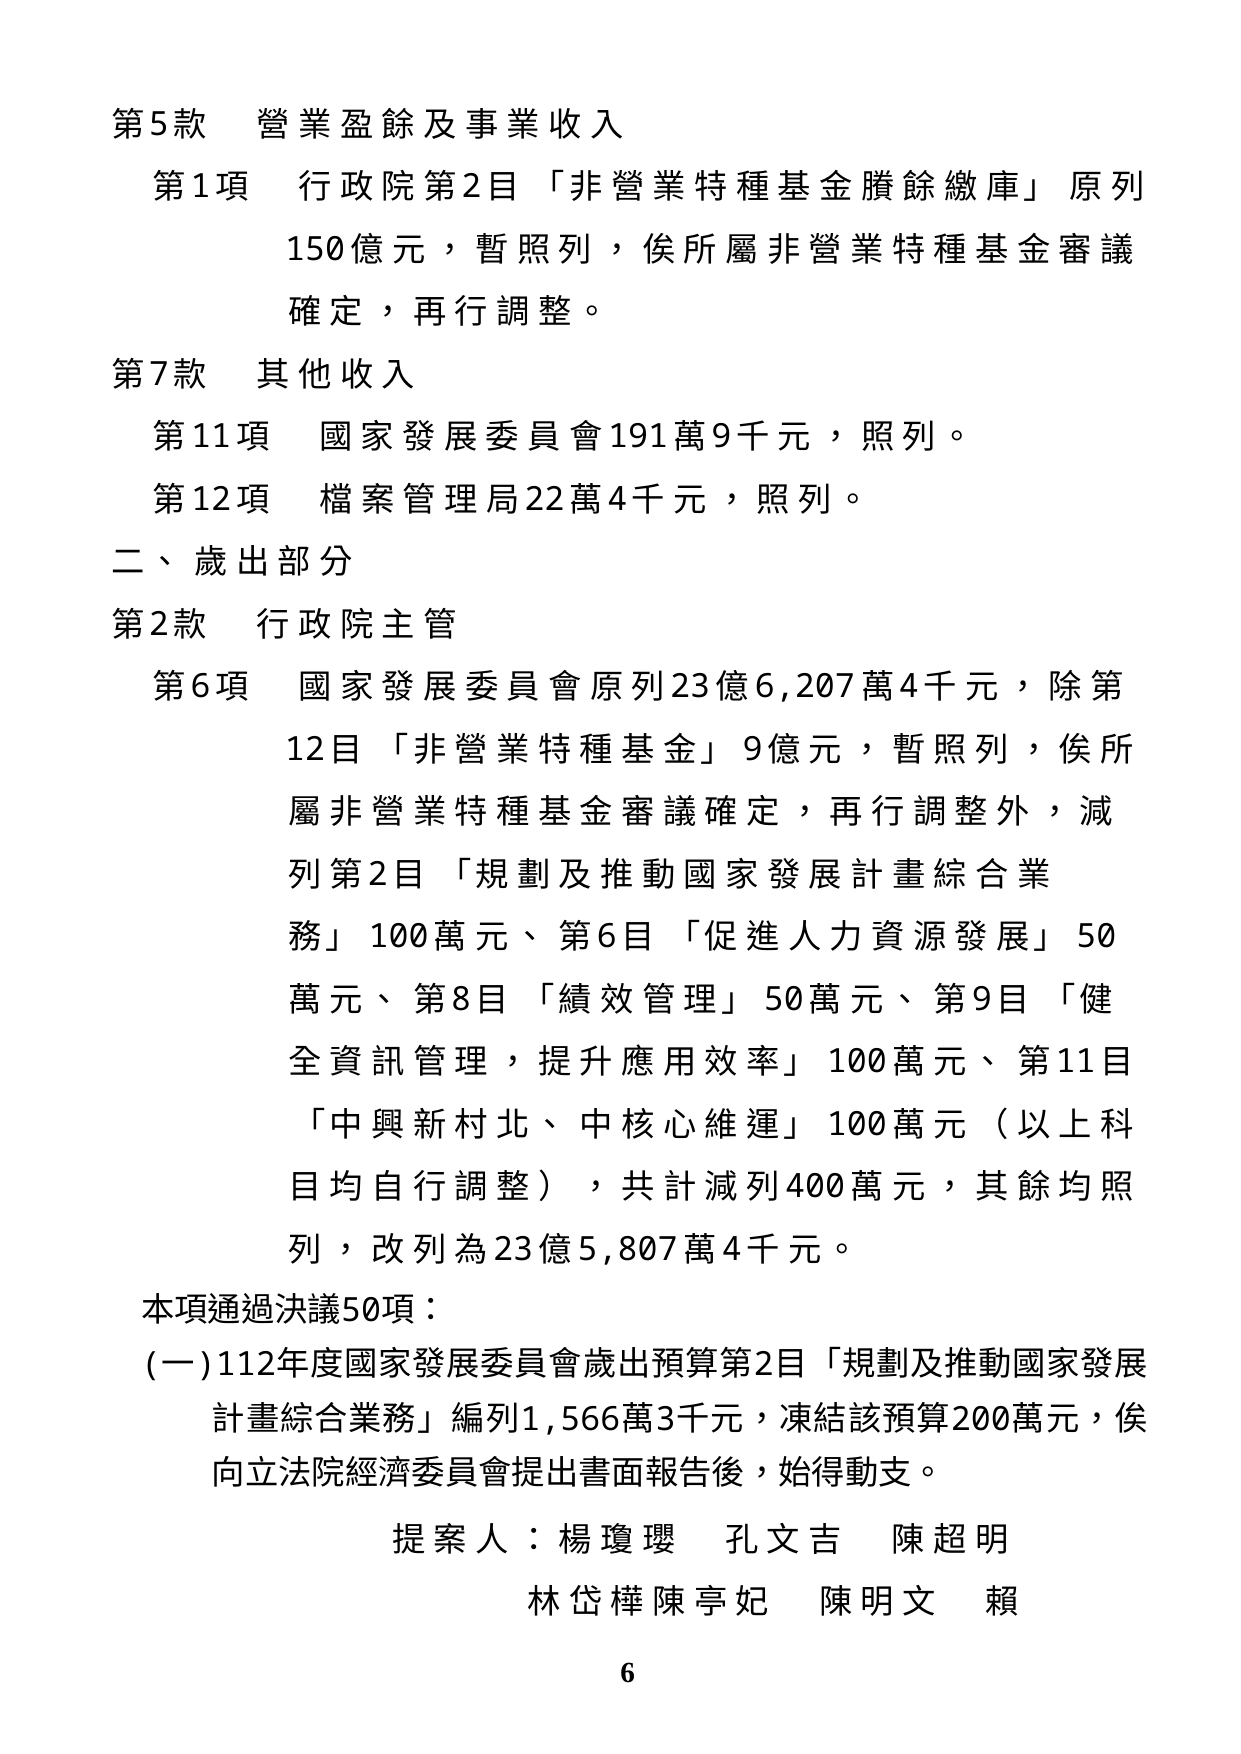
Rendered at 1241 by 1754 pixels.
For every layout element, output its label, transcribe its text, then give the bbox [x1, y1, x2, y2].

text 第2款 行政院主管 [107, 591, 1148, 653]
text (一)112年度國家發展委員會歲出預算第2目「規劃及推動國家發展計畫綜合業務」編列1,566萬3千元，凍結該預算200萬元，俟向立法院經濟委員會提出書面報告後，始得動支。 [141, 1332, 1148, 1495]
text 第6項 國家發展委員會原列23億6,207萬4千元，除第12目「非營業特種基金」9億元，暫照列，俟所屬非營業特種基金審議確定，再行調整外，減列第2目「規劃及推動國家發展計畫綜合業務」100萬元、第6目「促進人力資源發展」50萬元、第8目「績效管理」50萬元、第9目「健全資訊管理，提升應用效率」100萬元、第11目「中興新村北、中核心維運」100萬元（以上科目均自行調整），共計減列400萬元，其餘均照列，改列為23億5,807萬4千元。 [141, 653, 1148, 1278]
text 本項通過決議50項： [141, 1278, 1148, 1332]
text 第1項 行政院第2目「非營業特種基金賸餘繳庫」原列150億元，暫照列，俟所屬非營業特種基金審議確定，再行調整。 [141, 153, 1148, 341]
text 第12項 檔案管理局22萬4千元，照列。 [141, 466, 1148, 528]
text 第5款 營業盈餘及事業收入 [107, 91, 1148, 153]
text 提案人：楊瓊瓔 孔文吉 陳超明 林岱樺陳亭妃 陳明文 賴 [383, 1495, 1044, 1620]
text 二、歲出部分 [107, 528, 1148, 591]
text 第11項 國家發展委員會191萬9千元，照列。 [141, 403, 1148, 466]
text 第7款 其他收入 [107, 341, 1148, 403]
